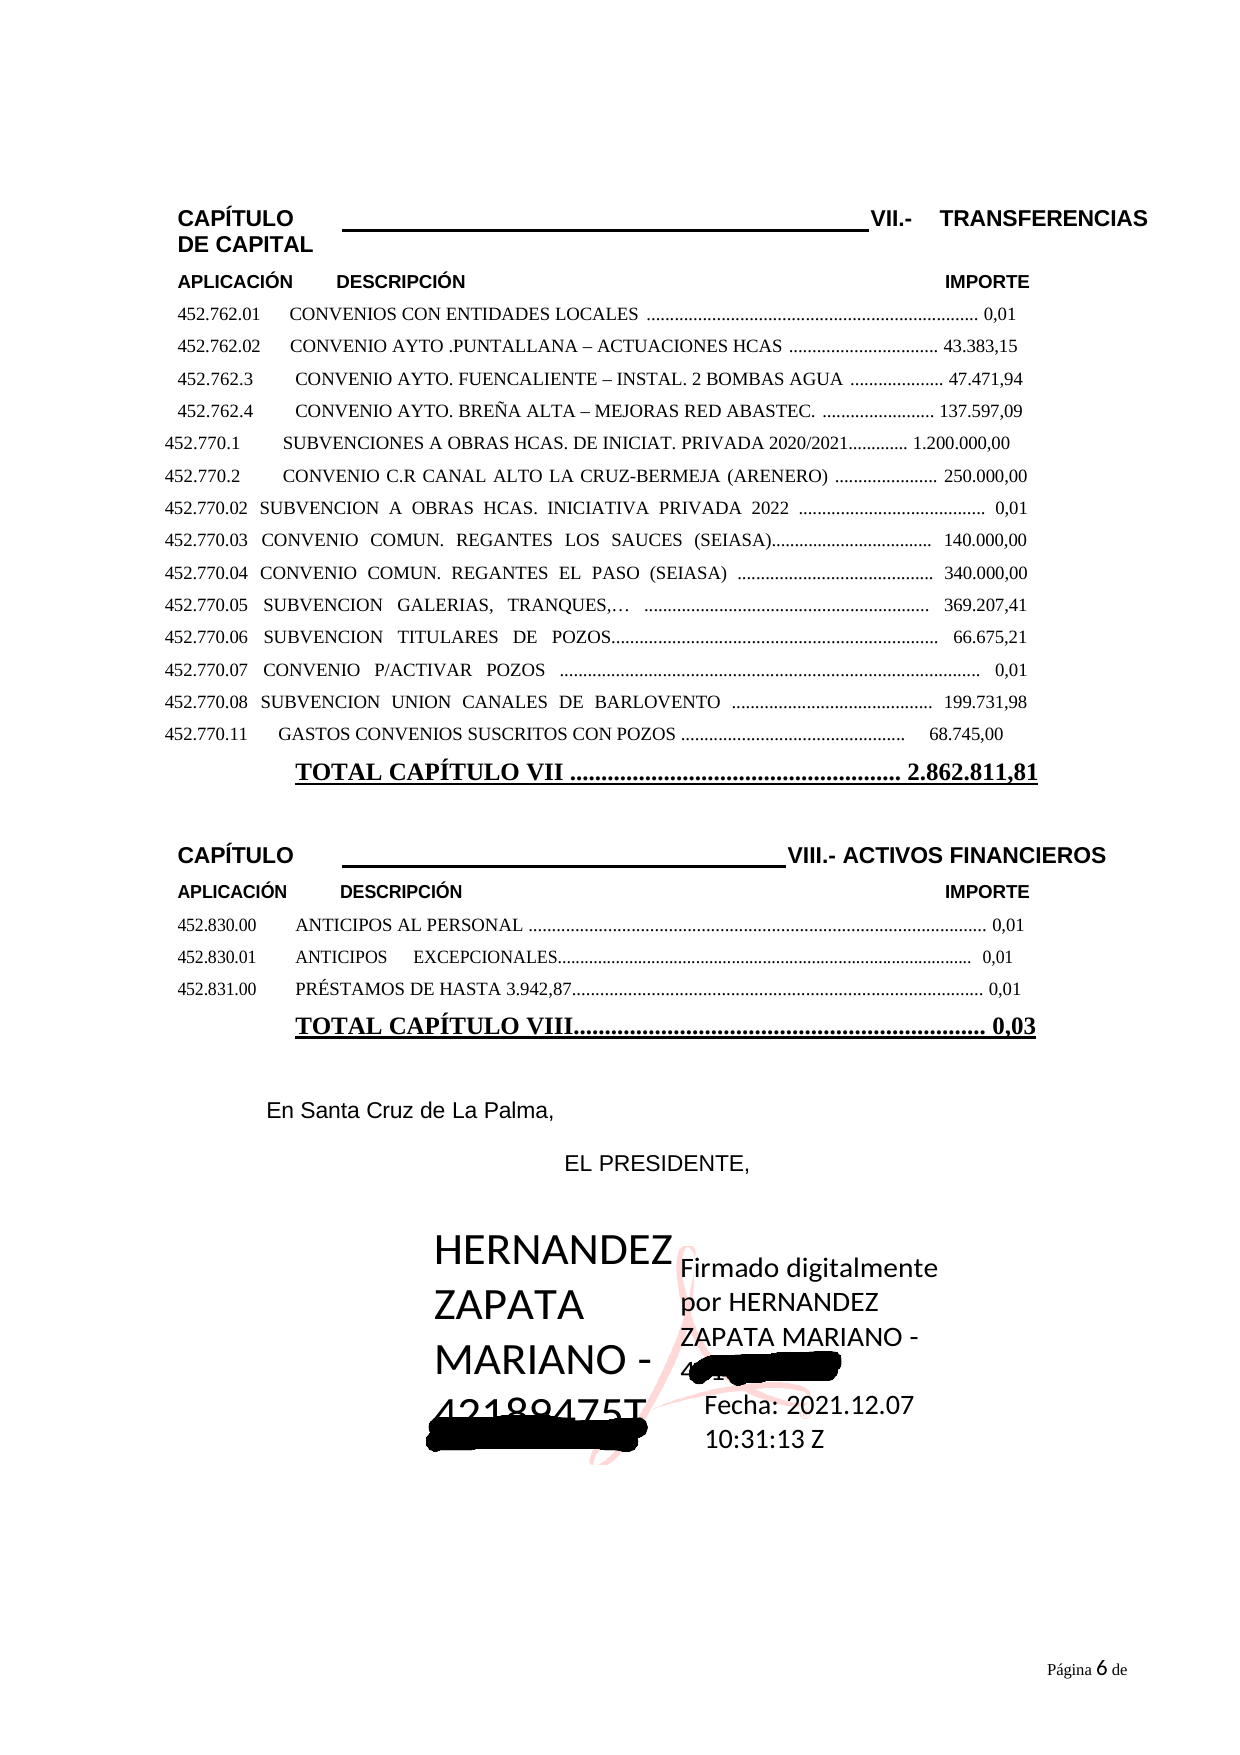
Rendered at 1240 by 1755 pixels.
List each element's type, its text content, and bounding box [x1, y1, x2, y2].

list CONVENIO C.R CANAL ALTO LA CRUZ-BERMEJA (ARENERO) ...................... 250.000,00 452.770.02 SUBVENCION A OBRAS HCAS. INICIATIVA PRIVADA 2022 ........................................ 0,01 452.770.03 CONVENIO COMUN. REGANTES LOS SAUCES (SEIASA)................................... 140.000,00 452.770.04 CONVENIO COMUN. REGANTES EL PASO (SEIASA) .......................................... 340.000,00 452.770.05 SUBVENCION GALERIAS, TRANQUES,… ............................................................. 369.207,41 452.770.06 SUBVENCION TITULARES DE POZOS...................................................................... 66.675,21 452.770.07 CONVENIO P/ACTIVAR POZOS .......................................................................................... 0,01 452.770.08 SUBVENCION UNION CANALES DE BARLOVENTO ........................................... 199.731,98 452.770.11 GASTOS CONVENIOS SUSCRITOS CON POZOS ................................................ 68.745,00 [164, 465, 1028, 745]
text 452.762.02 CONVENIO AYTO .PUNTALLANA – ACTUACIONES HCAS ................................ 43.383,15 [177, 335, 1148, 357]
subtitle APLICACIÓN DESCRIPCIÓN IMPORTE [177, 271, 1148, 292]
text 10:31:13 Z [704, 1421, 1148, 1456]
subtitle TOTAL CAPÍTULO VII ..................................................... 2.862.811,81 [295, 757, 1148, 786]
text HERNANDEZ ZAPATA MARIANO - 42189475T [652, 1364, 676, 1408]
subtitle APLICACIÓN DESCRIPCIÓN IMPORTE [177, 881, 1148, 902]
text EL PRESIDENTE, [166, 1150, 1148, 1176]
subtitle CAPÍTULO VII.- TRANSFERENCIAS DE CAPITAL [177, 205, 1148, 258]
text 452.830.00 ANTICIPOS AL PERSONAL .................................................................................................. 0,01 [177, 913, 1148, 935]
subtitle CAPÍTULO VIII.- ACTIVOS FINANCIEROS [177, 842, 1148, 868]
text 452.830.01 ANTICIPOS EXCEPCIONALES............................................................................................. 0,01 [177, 946, 1148, 967]
list CONVENIO AYTO. FUENCALIENTE – INSTAL. 2 BOMBAS AGUA .................... 47.471,94 [177, 368, 1148, 389]
text HERNANDEZ ZAPATA MARIANO - 42189475T [638, 1403, 676, 1440]
list SUBVENCIONES A OBRAS HCAS. DE INICIAT. PRIVADA 2020/2021............. 1.200.000,00 [164, 432, 1148, 454]
text HERNANDEZ ZAPATA MARIANO - 42189475T [433, 1221, 676, 1420]
text 452.762.01 CONVENIOS CON ENTIDADES LOCALES ....................................................................... 0,01 [177, 303, 1148, 325]
subtitle Firmado digitalmente por HERNANDEZ ZAPATA MARIANO - 42189475T [680, 1334, 732, 1387]
subtitle TOTAL CAPÍTULO VIII.................................................................. 0,03 [295, 1011, 1148, 1039]
text 452.831.00 PRÉSTAMOS DE HASTA 3.942,87........................................................................................ 0,01 [177, 978, 1148, 999]
text Fecha: 2021.12.07 [704, 1387, 1148, 1421]
list CONVENIO AYTO. BREÑA ALTA – MEJORAS RED ABASTEC. ........................ 137.597,09 [177, 400, 1148, 422]
subtitle Firmado digitalmente por HERNANDEZ ZAPATA MARIANO - 42189475T [683, 1250, 962, 1387]
subtitle En Santa Cruz de La Palma, [266, 1097, 1148, 1123]
